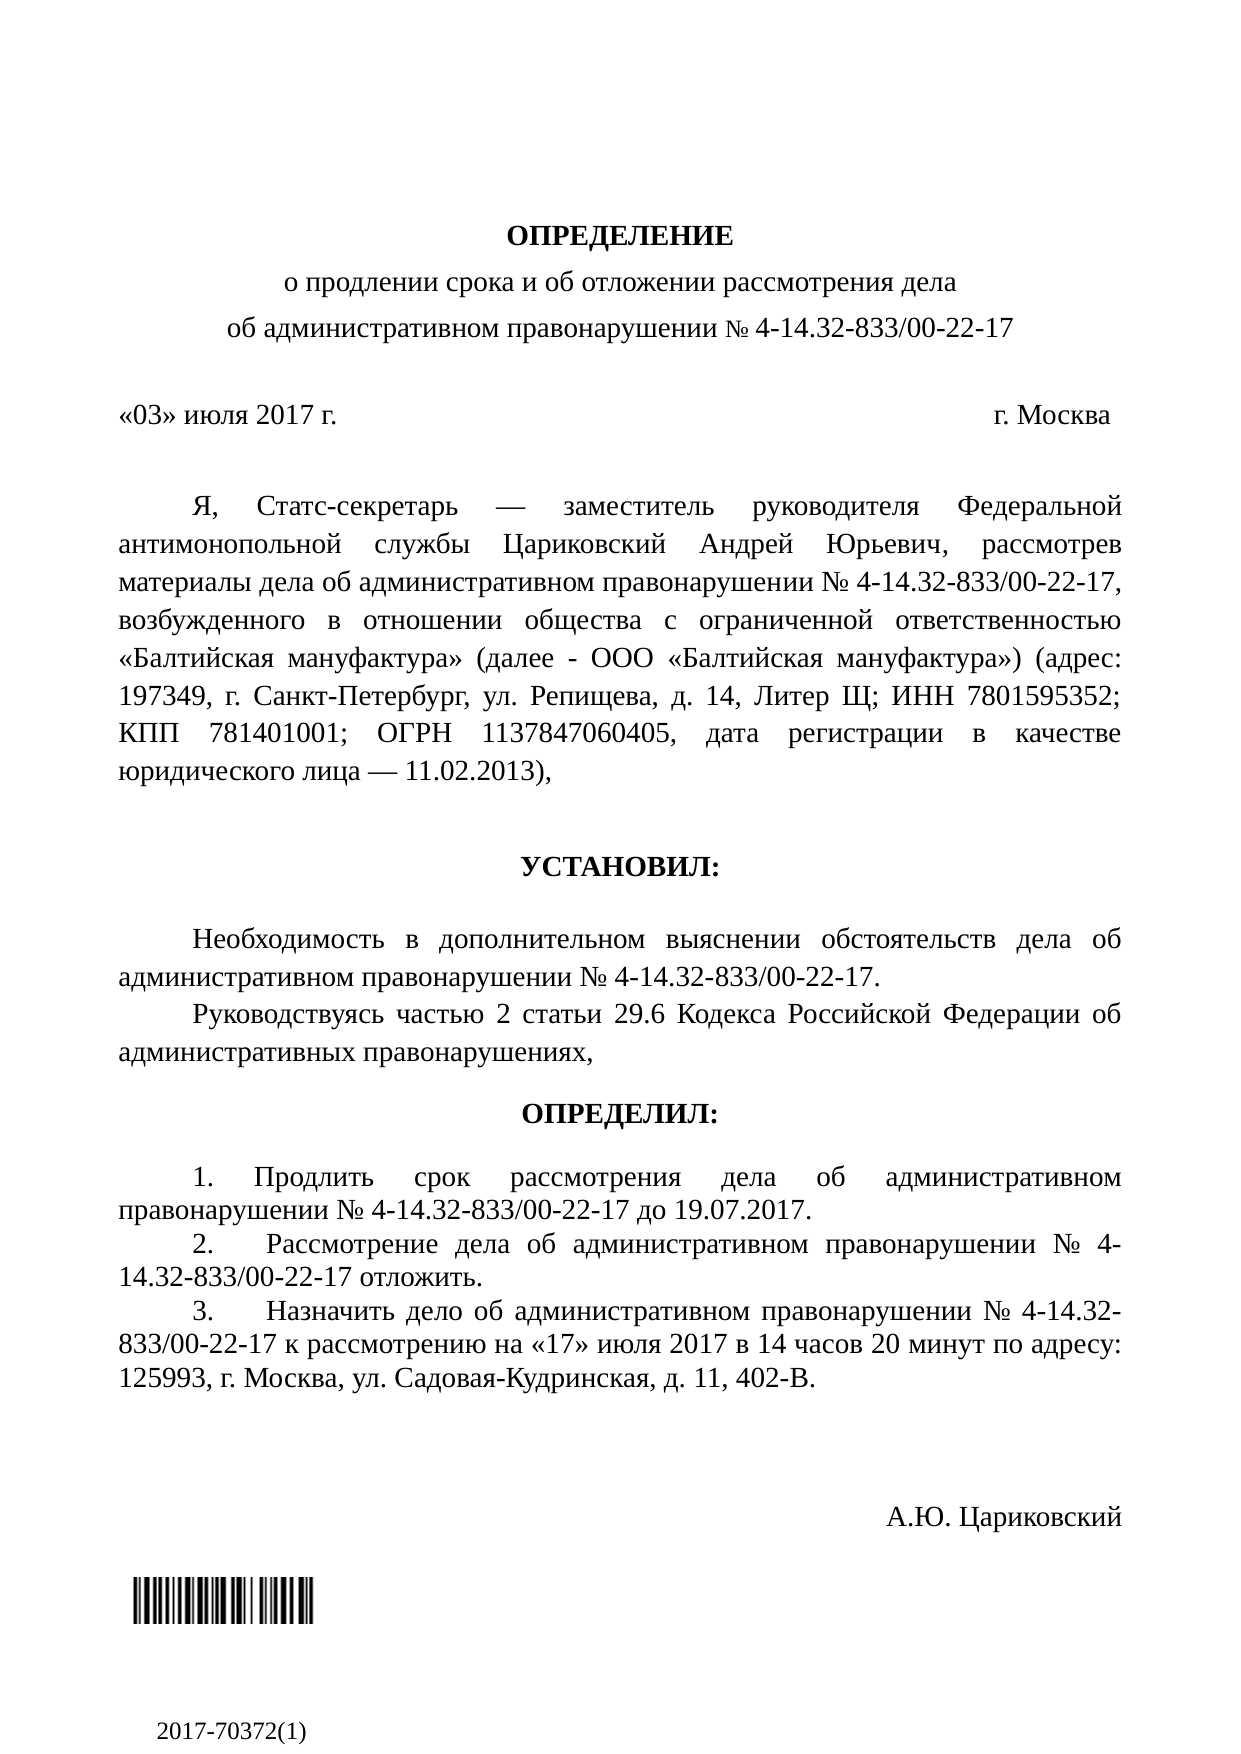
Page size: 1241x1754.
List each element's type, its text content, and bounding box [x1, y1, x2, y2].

text «03» июля 2017 г. г. Москва [118, 397, 1122, 431]
text ОПРЕДЕЛИЛ: [118, 1097, 1122, 1130]
text Необходимость в дополнительном выяснении обстоятельств дела об административном правонарушении № 4-14.32-833/00-22-17. [118, 917, 1122, 992]
text Руководствуясь частью 2 статьи 29.6 Кодекса Российской Федерации об административных правонарушениях, [118, 992, 1122, 1068]
text 1. Продлить срок рассмотрения дела об административном правонарушении № 4-14.32-833/00-22-17 до 19.07.2017. [118, 1159, 1122, 1226]
text об административном правонарушении № 4-14.32-833/00-22-17 [118, 310, 1122, 343]
picture [118, 1577, 331, 1624]
text ОПРЕДЕЛЕНИЕ [118, 218, 1122, 251]
text 3. Назначить дело об административном правонарушении № 4-14.32-833/00-22-17 к рассмотрению на «17» июля 2017 в 14 часов 20 минут по адресу: 125993, г. Москва, ул. Садовая-Кудринская, д. 11, 402-В. [118, 1293, 1122, 1394]
text о продлении срока и об отложении рассмотрения дела [118, 264, 1122, 297]
text Я, Статс-секретарь — заместитель руководителя Федеральной антимонопольной службы Цариковский Андрей Юрьевич, рассмотрев материалы дела об административном правонарушении № 4-14.32-833/00-22-17, возбужденного в отношении общества с ограниченной ответственностью «Балтийская мануфактура» (далее - ООО «Балтийская мануфактура») (адрес: 197349, г. Санкт-Петербург, ул. Репищева, д. 14, Литер Щ; ИНН 7801595352; КПП 781401001; ОГРН 1137847060405, дата регистрации в качестве юридического лица — 11.02.2013), [118, 484, 1122, 787]
text УСТАНОВИЛ: [118, 849, 1122, 883]
text 2. Рассмотрение дела об административном правонарушении № 4-14.32-833/00-22-17 отложить. [118, 1226, 1122, 1293]
text А.Ю. Цариковский [118, 1494, 1122, 1532]
